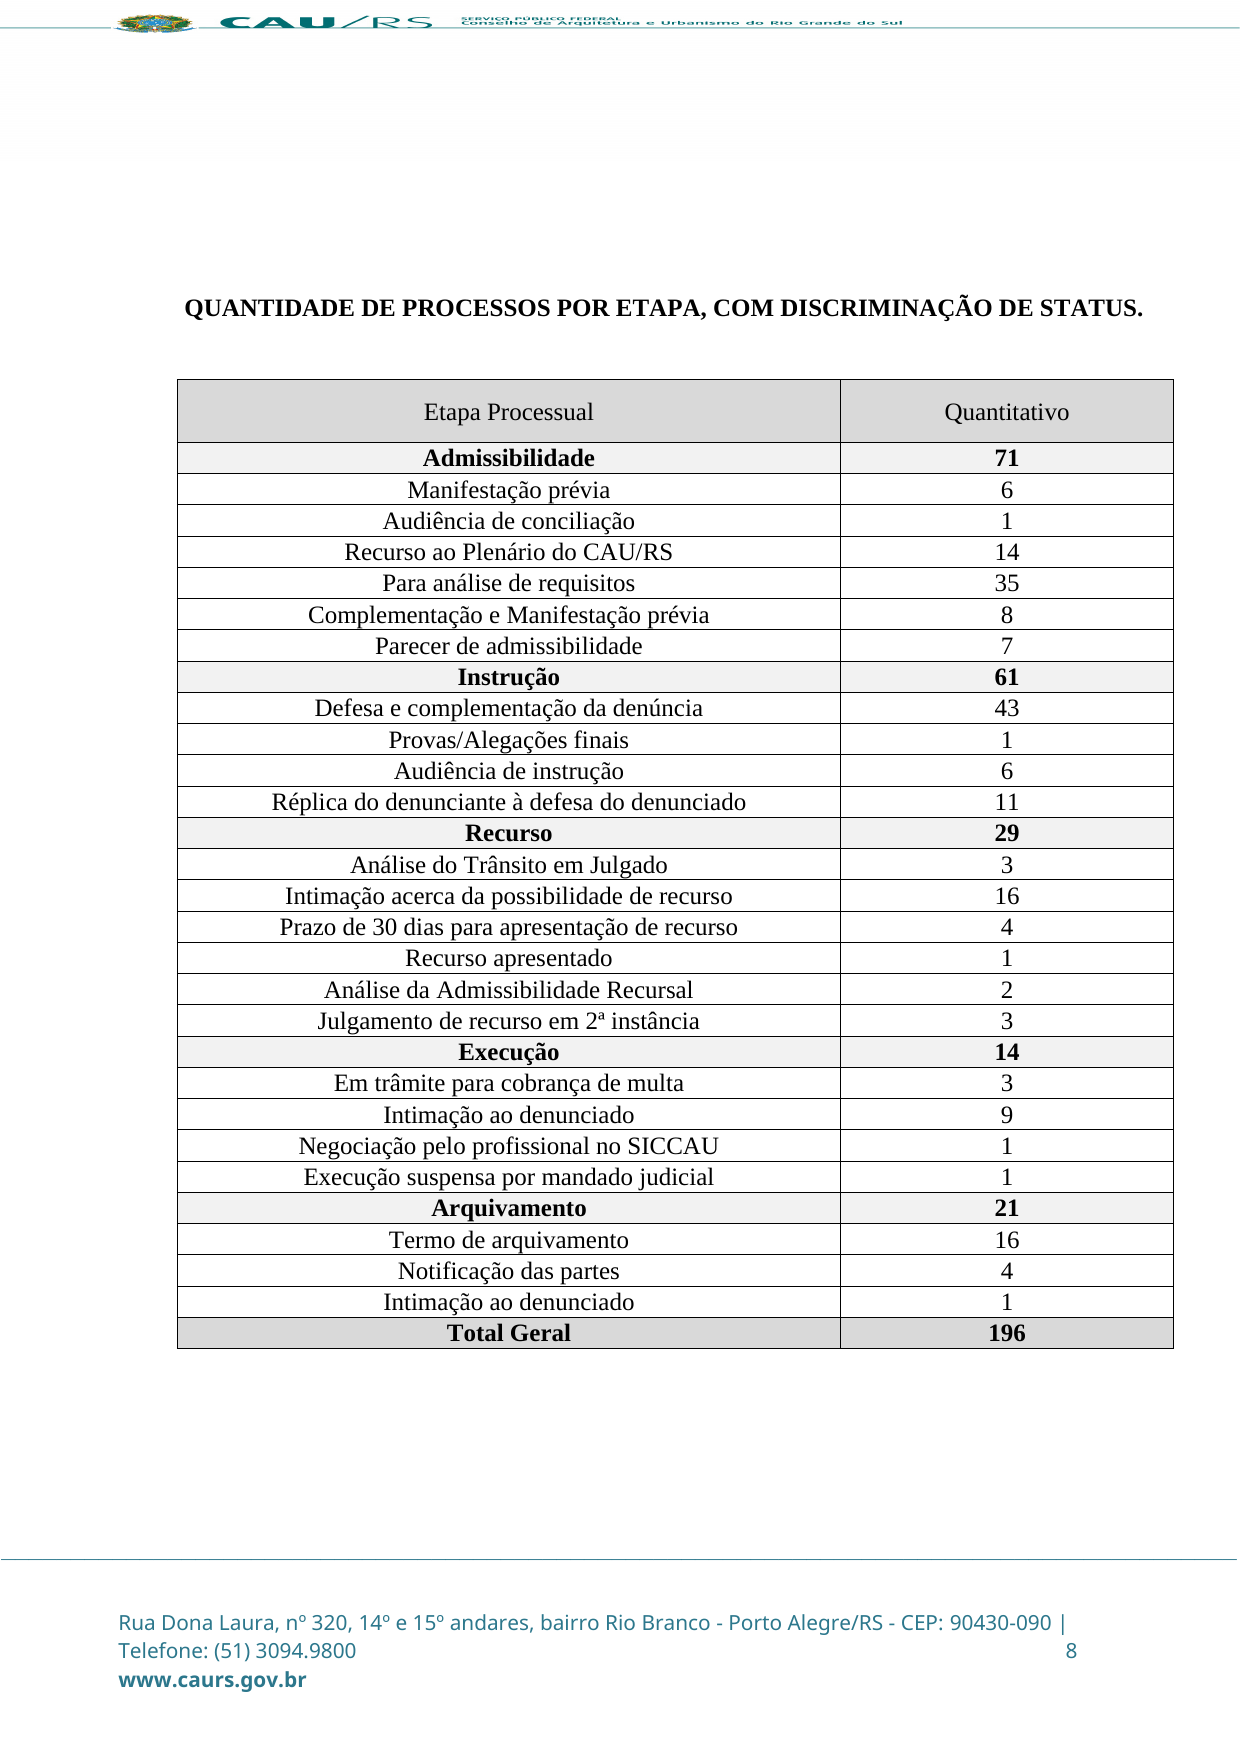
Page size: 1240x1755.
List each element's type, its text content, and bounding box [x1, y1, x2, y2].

table_cell 1 [841, 1287, 1173, 1317]
table_header Quantitativo [841, 380, 1173, 442]
table_cell 29 [841, 818, 1173, 848]
table_cell 4 [841, 1255, 1173, 1286]
table_cell 35 [841, 568, 1173, 598]
table_cell Análise do Trânsito em Julgado [178, 849, 840, 879]
table_cell Admissibilidade [178, 443, 840, 473]
table_cell 61 [841, 662, 1173, 692]
table_cell Intimação ao denunciado [178, 1099, 840, 1129]
table_cell Termo de arquivamento [178, 1224, 840, 1254]
table_cell 9 [841, 1099, 1173, 1129]
table_cell Intimação acerca da possibilidade de recurso [178, 880, 840, 911]
table_cell 6 [841, 755, 1173, 786]
table_cell Arquivamento [178, 1193, 840, 1223]
table_cell Recurso apresentado [178, 943, 840, 973]
table_cell Audiência de instrução [178, 755, 840, 786]
table_cell 16 [841, 880, 1173, 911]
table_cell Análise da Admissibilidade Recursal [178, 974, 840, 1004]
table_cell Recurso ao Plenário do CAU/RS [178, 537, 840, 567]
table_cell 7 [841, 630, 1173, 661]
text QUANTIDADE DE PROCESSOS POR ETAPA, COM DISCRIMINAÇÃO DE STATUS. [177, 293, 1151, 322]
table_cell Prazo de 30 dias para apresentação de recurso [178, 912, 840, 942]
table_cell Parecer de admissibilidade [178, 630, 840, 661]
table_cell Para análise de requisitos [178, 568, 840, 598]
table_cell Defesa e complementação da denúncia [178, 693, 840, 723]
table_cell 11 [841, 787, 1173, 817]
table_cell Provas/Alegações finais [178, 724, 840, 754]
table_cell Notificação das partes [178, 1255, 840, 1286]
table_cell 6 [841, 474, 1173, 504]
table_cell Execução suspensa por mandado judicial [178, 1162, 840, 1192]
table_cell 14 [841, 537, 1173, 567]
table_header Etapa Processual [178, 380, 840, 442]
table_cell 14 [841, 1037, 1173, 1067]
table_cell Negociação pelo profissional no SICCAU [178, 1130, 840, 1161]
table_cell 3 [841, 1068, 1173, 1098]
table_cell 1 [841, 724, 1173, 754]
table_cell 2 [841, 974, 1173, 1004]
table_cell 16 [841, 1224, 1173, 1254]
table_cell 21 [841, 1193, 1173, 1223]
table_cell Réplica do denunciante à defesa do denunciado [178, 787, 840, 817]
table_cell 1 [841, 1130, 1173, 1161]
table_cell 3 [841, 849, 1173, 879]
table_cell Instrução [178, 662, 840, 692]
table_cell Total Geral [178, 1318, 840, 1348]
table_cell 71 [841, 443, 1173, 473]
table_cell 8 [841, 599, 1173, 629]
table_cell Intimação ao denunciado [178, 1287, 840, 1317]
table_cell 1 [841, 1162, 1173, 1192]
table_cell 196 [841, 1318, 1173, 1348]
table_cell Audiência de conciliação [178, 505, 840, 536]
table_cell Recurso [178, 818, 840, 848]
table_cell Complementação e Manifestação prévia [178, 599, 840, 629]
table_cell 43 [841, 693, 1173, 723]
table_cell 4 [841, 912, 1173, 942]
table_cell Em trâmite para cobrança de multa [178, 1068, 840, 1098]
table_cell 1 [841, 505, 1173, 536]
table_cell Julgamento de recurso em 2ª instância [178, 1005, 840, 1036]
table_cell 3 [841, 1005, 1173, 1036]
table_cell 1 [841, 943, 1173, 973]
table_cell Execução [178, 1037, 840, 1067]
table_cell Manifestação prévia [178, 474, 840, 504]
